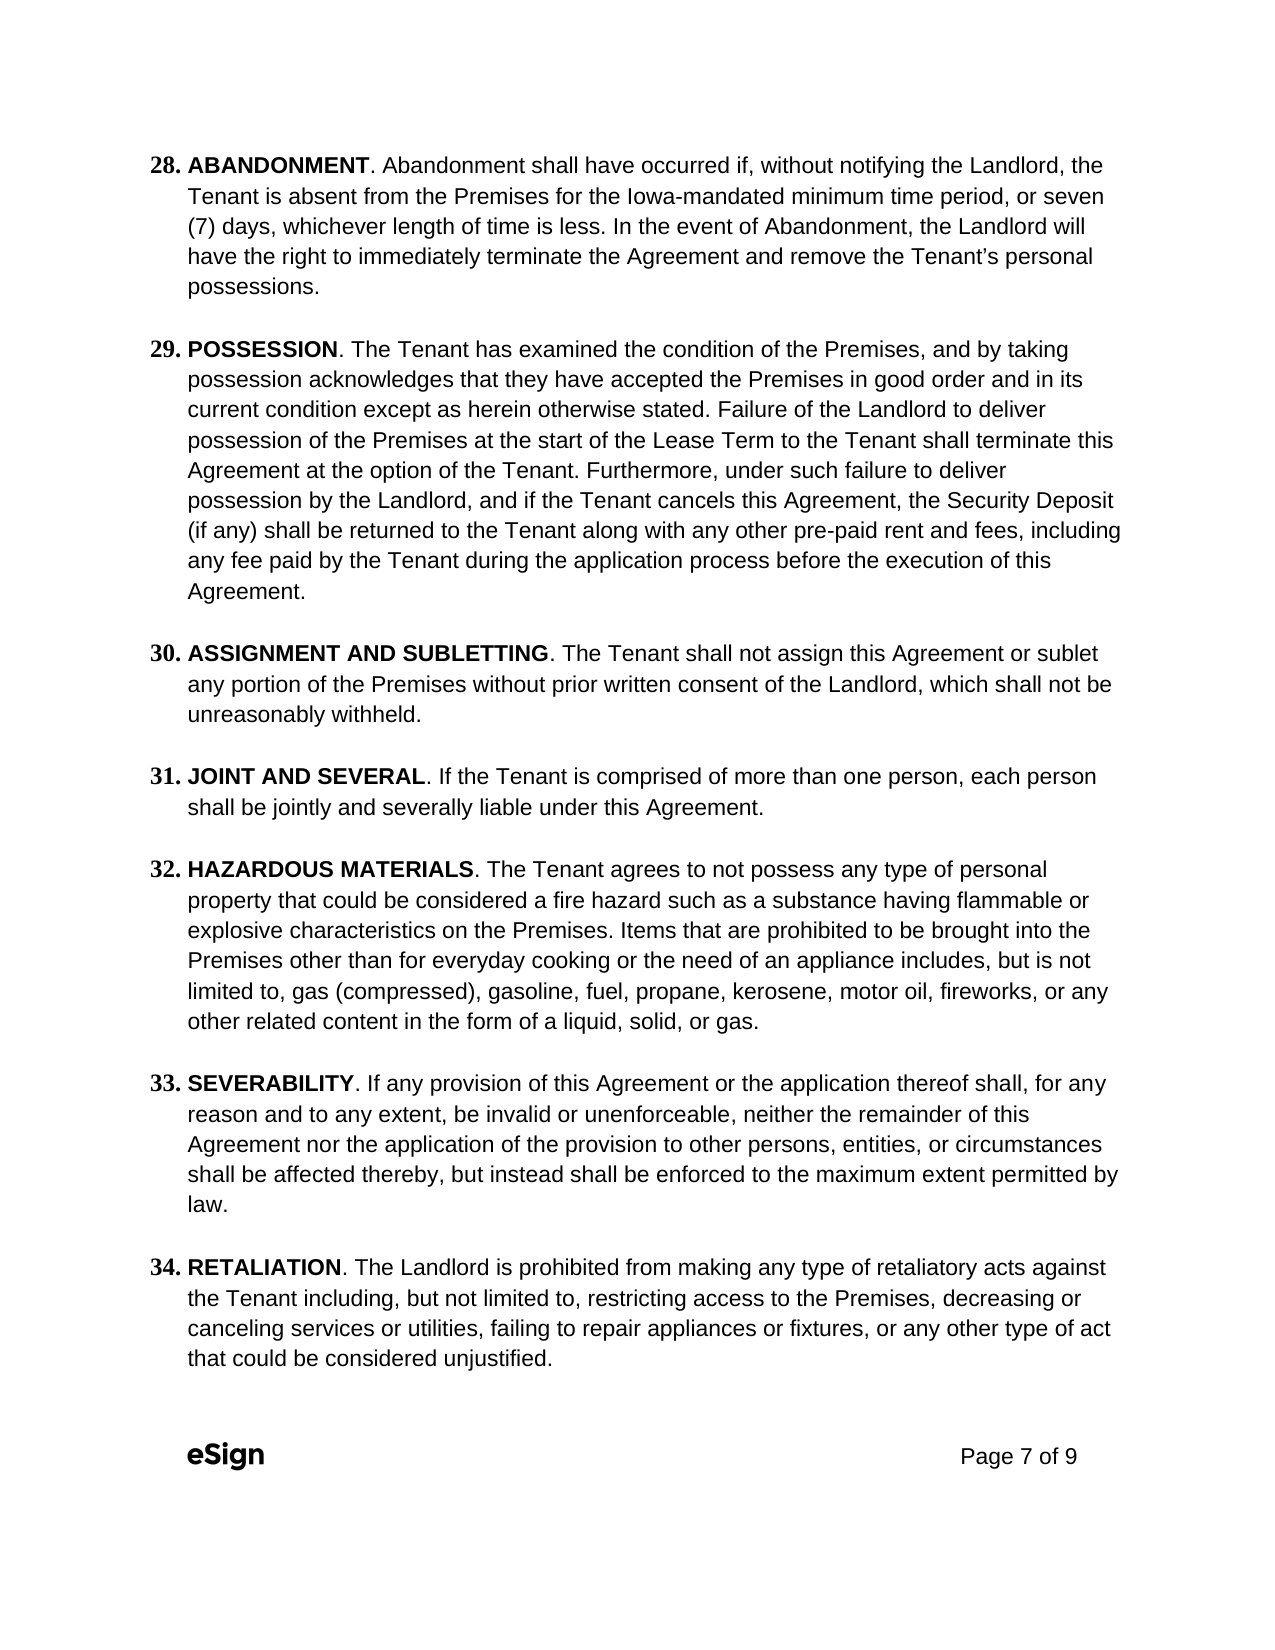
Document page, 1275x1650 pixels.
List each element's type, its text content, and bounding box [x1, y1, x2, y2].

list POSSESSION. The Tenant has examined the condition of the Premises, and by taking possession acknowledges that they have accepted the Premises in good order and in its current condition except as herein otherwise stated. Failure of the Landlord to deliver possession of the Premises at the start of the Lease Term to the Tenant shall terminate this Agreement at the option of the Tenant. Furthermore, under such failure to deliver possession by the Landlord, and if the Tenant cancels this Agreement, the Security Deposit (if any) shall be returned to the Tenant along with any other pre-paid rent and fees, including any fee paid by the Tenant during the application process before the execution of this Agreement. [150, 334, 1125, 604]
list RETALIATION. The Landlord is prohibited from making any type of retaliatory acts against the Tenant including, but not limited to, restricting access to the Premises, decreasing or canceling services or utilities, failing to repair appliances or fixtures, or any other type of act that could be considered unjustified. [150, 1252, 1125, 1371]
list SEVERABILITY. If any provision of this Agreement or the application thereof shall, for any reason and to any extent, be invalid or unenforceable, neither the remainder of this Agreement nor the application of the provision to other persons, entities, or circumstances shall be affected thereby, but instead shall be enforced to the maximum extent permitted by law. [150, 1068, 1125, 1218]
list HAZARDOUS MATERIALS. The Tenant agrees to not possess any type of personal property that could be considered a fire hazard such as a substance having flammable or explosive characteristics on the Premises. Items that are prohibited to be brought into the Premises other than for everyday cooking or the need of an appliance includes, but is not limited to, gas (compressed), gasoline, fuel, propane, kerosene, motor oil, fireworks, or any other related content in the form of a liquid, solid, or gas. [150, 854, 1125, 1034]
list ASSIGNMENT AND SUBLETTING. The Tenant shall not assign this Agreement or sublet any portion of the Premises without prior written consent of the Landlord, which shall not be unreasonably withheld. [150, 638, 1125, 727]
list JOINT AND SEVERAL. If the Tenant is comprised of more than one person, each person shall be jointly and severally liable under this Agreement. [150, 761, 1125, 820]
list ABANDONMENT. Abandonment shall have occurred if, without notifying the Landlord, the Tenant is absent from the Premises for the Iowa-mandated minimum time period, or seven (7) days, whichever length of time is less. In the event of Abandonment, the Landlord will have the right to immediately terminate the Agreement and remove the Tenant’s personal possessions. [150, 150, 1125, 299]
